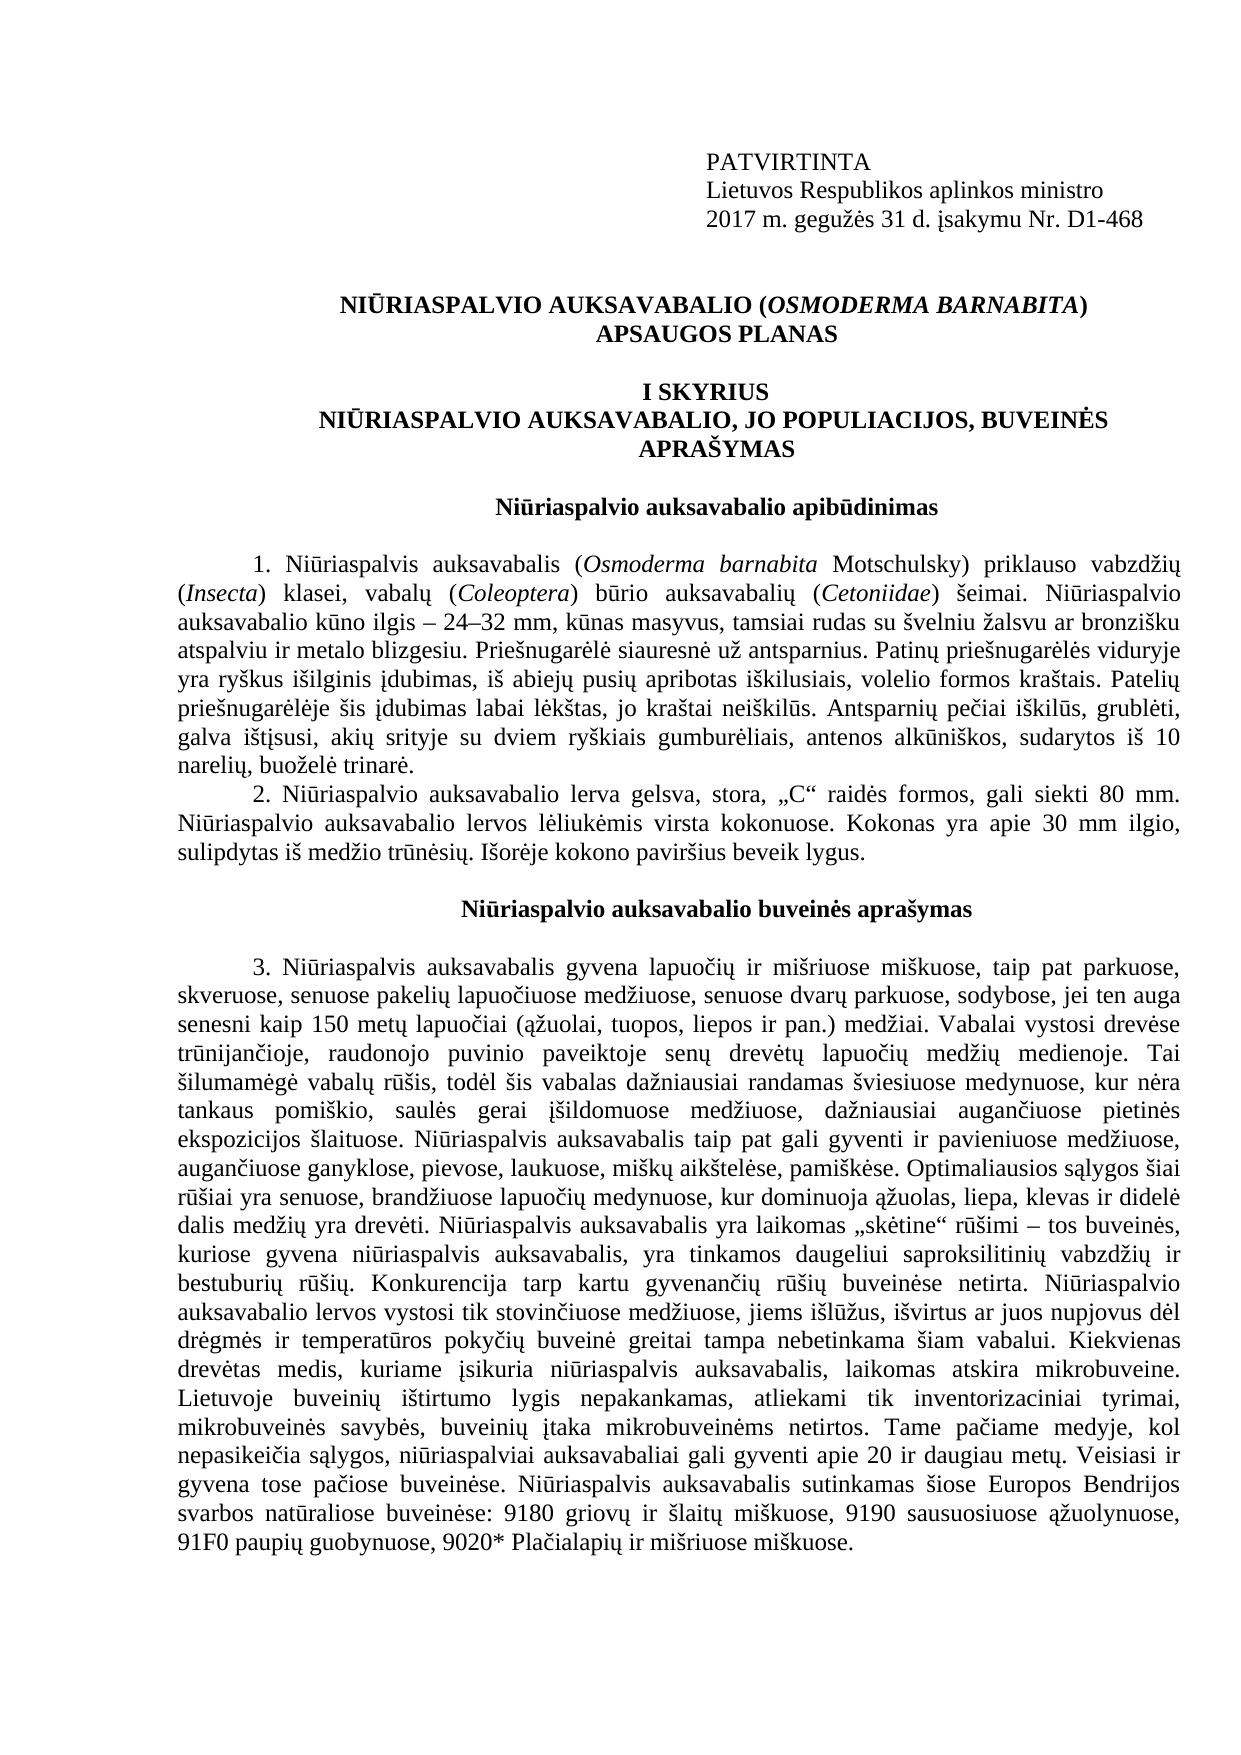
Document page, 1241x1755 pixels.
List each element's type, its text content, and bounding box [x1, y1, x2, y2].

text Lietuvos Respublikos aplinkos ministro [582, 176, 1181, 204]
text APSAUGOS PLANAS [177, 319, 1181, 348]
text 2017 m. gegužės 31 d. įsakymu Nr. D1-468 [582, 204, 1181, 233]
text I SKYRIUS [177, 377, 1181, 406]
text PATVIRTINTA [582, 147, 1181, 176]
text Niūriaspalvio auksavabalio apibūdinimas [177, 492, 1181, 521]
text NIŪRIASPALVIO AUKSAVABALIO, jo populiacijos, buveinės [252, 406, 1181, 434]
text aprašymas [252, 434, 1181, 463]
text Niūriaspalvio auksavabalio buveinės aprašymas [177, 894, 1181, 923]
text NIŪRIASPALVIO AUKSAVABALIO (OSMODERMA BARNABITA) [177, 291, 1181, 319]
text 2. Niūriaspalvio auksavabalio lerva gelsva, stora, „C“ raidės formos, gali siekti 80 mm. Niūriaspalvio auksavabalio lervos lėliukėmis virsta kokonuose. Kokonas yra apie 30 mm ilgio, sulipdytas iš medžio trūnėsių. Išorėje kokono paviršius beveik lygus. [177, 779, 1181, 866]
text 1. Niūriaspalvis auksavabalis (Osmoderma barnabita Motschulsky) priklauso vabzdžių (Insecta) klasei, vabalų (Coleoptera) būrio auksavabalių (Cetoniidae) šeimai. Niūriaspalvio auksavabalio kūno ilgis – 24–32 mm, kūnas masyvus, tamsiai rudas su švelniu žalsvu ar bronzišku atspalviu ir metalo blizgesiu. Priešnugarėlė siauresnė už antsparnius. Patinų priešnugarėlės viduryje yra ryškus išilginis įdubimas, iš abiejų pusių apribotas iškilusiais, volelio formos kraštais. Patelių priešnugarėlėje šis įdubimas labai lėkštas, jo kraštai neiškilūs. Antsparnių pečiai iškilūs, grublėti, galva ištįsusi, akių srityje su dviem ryškiais gumburėliais, antenos alkūniškos, sudarytos iš 10 narelių, buoželė trinarė. [177, 549, 1181, 779]
text 3. Niūriaspalvis auksavabalis gyvena lapuočių ir mišriuose miškuose, taip pat parkuose, skveruose, senuose pakelių lapuočiuose medžiuose, senuose dvarų parkuose, sodybose, jei ten auga senesni kaip 150 metų lapuočiai (ąžuolai, tuopos, liepos ir pan.) medžiai. Vabalai vystosi drevėse trūnijančioje, raudonojo puvinio paveiktoje senų drevėtų lapuočių medžių medienoje. Tai šilumamėgė vabalų rūšis, todėl šis vabalas dažniausiai randamas šviesiuose medynuose, kur nėra tankaus pomiškio, saulės gerai įšildomuose medžiuose, dažniausiai augančiuose pietinės ekspozicijos šlaituose. Niūriaspalvis auksavabalis taip pat gali gyventi ir pavieniuose medžiuose, augančiuose ganyklose, pievose, laukuose, miškų aikštelėse, pamiškėse. Optimaliausios sąlygos šiai rūšiai yra senuose, brandžiuose lapuočių medynuose, kur dominuoja ąžuolas, liepa, klevas ir didelė dalis medžių yra drevėti. Niūriaspalvis auksavabalis yra laikomas „skėtine“ rūšimi – tos buveinės, kuriose gyvena niūriaspalvis auksavabalis, yra tinkamos daugeliui saproksilitinių vabzdžių ir bestuburių rūšių. Konkurencija tarp kartu gyvenančių rūšių buveinėse netirta. Niūriaspalvio auksavabalio lervos vystosi tik stovinčiuose medžiuose, jiems išlūžus, išvirtus ar juos nupjovus dėl drėgmės ir temperatūros pokyčių buveinė greitai tampa nebetinkama šiam vabalui. Kiekvienas drevėtas medis, kuriame įsikuria niūriaspalvis auksavabalis, laikomas atskira mikrobuveine. Lietuvoje buveinių ištirtumo lygis nepakankamas, atliekami tik inventorizaciniai tyrimai, mikrobuveinės savybės, buveinių įtaka mikrobuveinėms netirtos. Tame pačiame medyje, kol nepasikeičia sąlygos, niūriaspalviai auksavabaliai gali gyventi apie 20 ir daugiau metų. Veisiasi ir gyvena tose pačiose buveinėse. Niūriaspalvis auksavabalis sutinkamas šiose Europos Bendrijos svarbos natūraliose buveinėse: 9180 griovų ir šlaitų miškuose, 9190 sausuosiuose ąžuolynuose, 91F0 paupių guobynuose, 9020* Plačialapių ir mišriuose miškuose. [177, 952, 1181, 1556]
